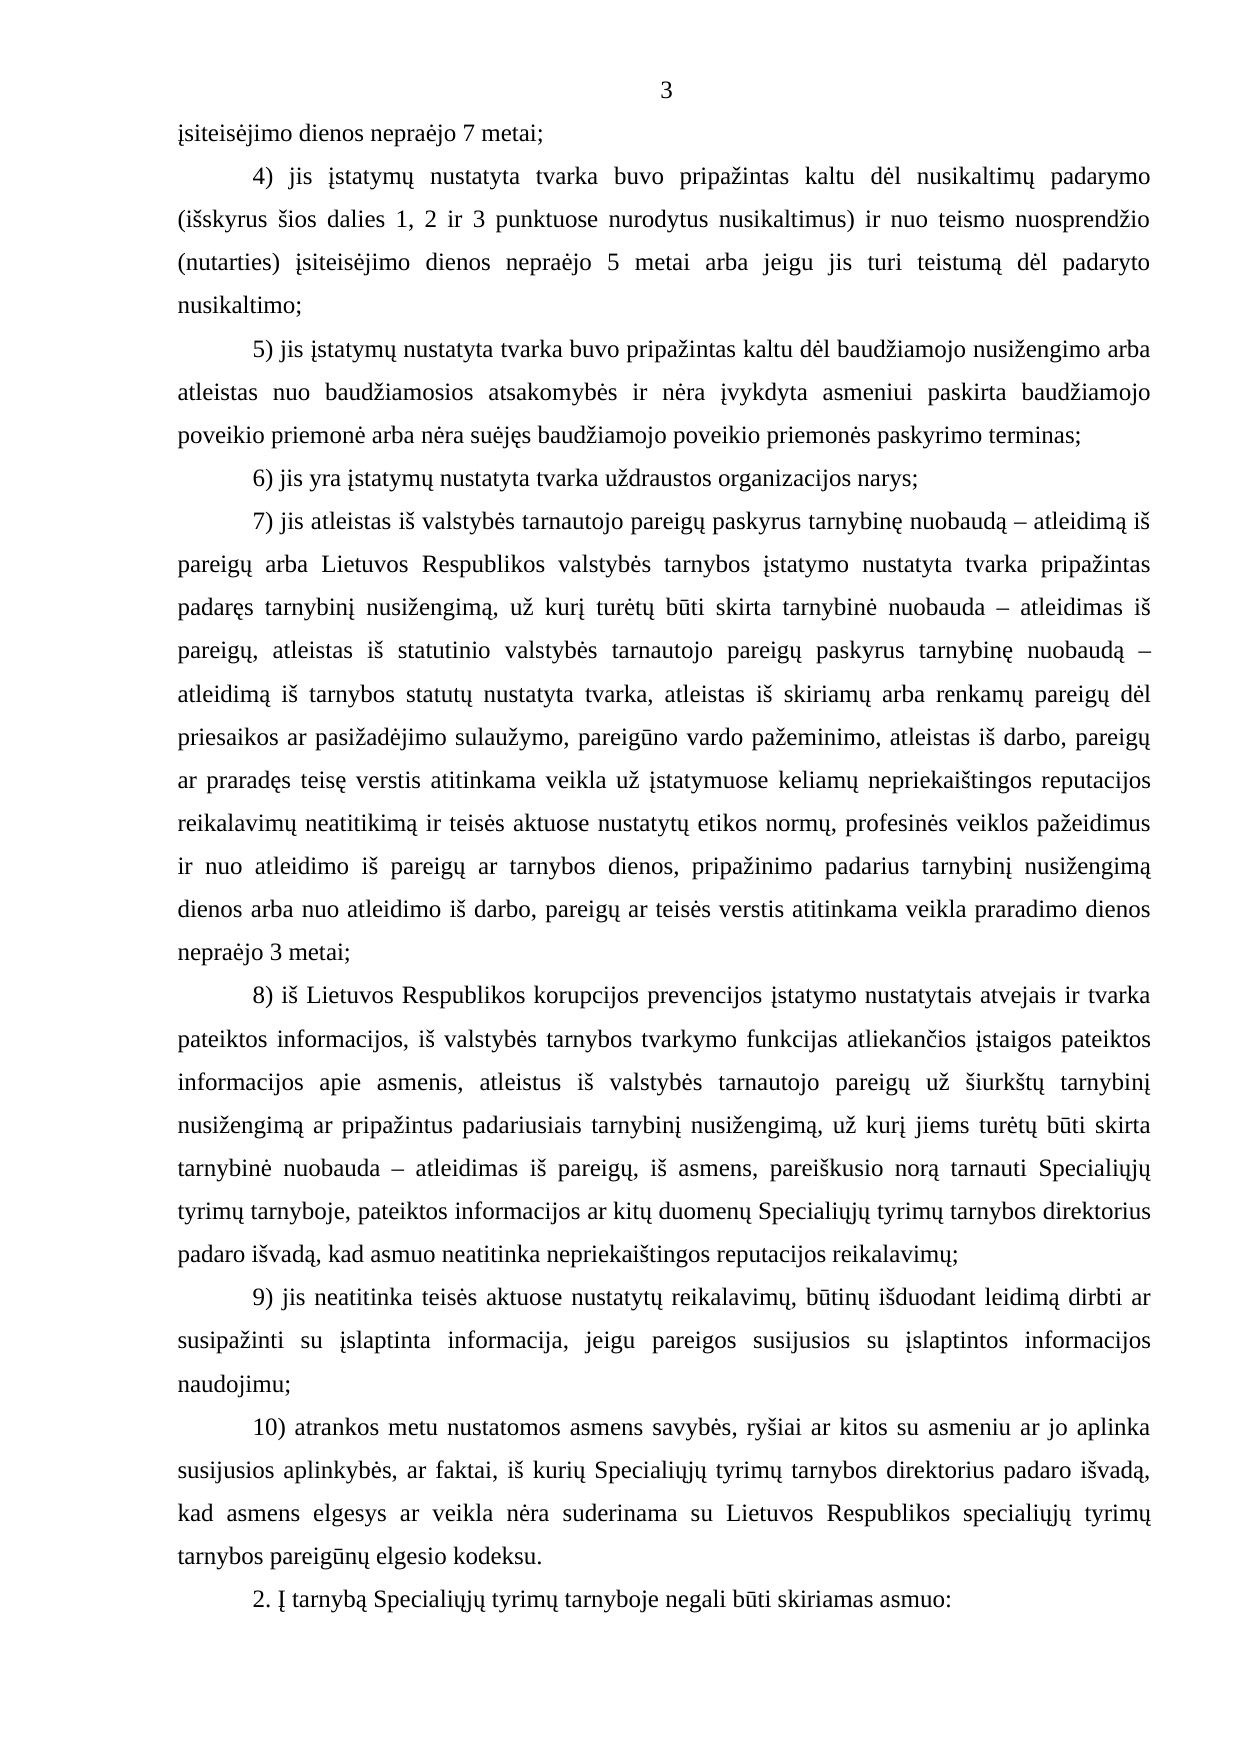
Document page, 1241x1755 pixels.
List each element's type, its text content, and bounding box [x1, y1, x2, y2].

text 6) jis yra įstatymų nustatyta tvarka uždraustos organizacijos narys; [177, 463, 1152, 492]
text 9) jis neatitinka teisės aktuose nustatytų reikalavimų, būtinų išduodant leidimą dirbti ar susipažinti su įslaptinta informacija, jeigu pareigos susijusios su įslaptintos informacijos naudojimu; [177, 1282, 1152, 1397]
text 7) jis atleistas iš valstybės tarnautojo pareigų paskyrus tarnybinę nuobaudą – atleidimą iš pareigų arba Lietuvos Respublikos valstybės tarnybos įstatymo nustatyta tvarka pripažintas padaręs tarnybinį nusižengimą, už kurį turėtų būti skirta tarnybinė nuobauda – atleidimas iš pareigų, atleistas iš statutinio valstybės tarnautojo pareigų paskyrus tarnybinę nuobaudą – atleidimą iš tarnybos statutų nustatyta tvarka, atleistas iš skiriamų arba renkamų pareigų dėl priesaikos ar pasižadėjimo sulaužymo, pareigūno vardo pažeminimo, atleistas iš darbo, pareigų ar praradęs teisę verstis atitinkama veikla už įstatymuose keliamų nepriekaištingos reputacijos reikalavimų neatitikimą ir teisės aktuose nustatytų etikos normų, profesinės veiklos pažeidimus ir nuo atleidimo iš pareigų ar tarnybos dienos, pripažinimo padarius tarnybinį nusižengimą dienos arba nuo atleidimo iš darbo, pareigų ar teisės verstis atitinkama veikla praradimo dienos nepraėjo 3 metai; [177, 506, 1152, 966]
text 4) jis įstatymų nustatyta tvarka buvo pripažintas kaltu dėl nusikaltimų padarymo (išskyrus šios dalies 1, 2 ir 3 punktuose nurodytus nusikaltimus) ir nuo teismo nuosprendžio (nutarties) įsiteisėjimo dienos nepraėjo 5 metai arba jeigu jis turi teistumą dėl padaryto nusikaltimo; [177, 161, 1152, 319]
text 5) jis įstatymų nustatyta tvarka buvo pripažintas kaltu dėl baudžiamojo nusižengimo arba atleistas nuo baudžiamosios atsakomybės ir nėra įvykdyta asmeniui paskirta baudžiamojo poveikio priemonė arba nėra suėjęs baudžiamojo poveikio priemonės paskyrimo terminas; [177, 334, 1152, 449]
text 2. Į tarnybą Specialiųjų tyrimų tarnyboje negali būti skiriamas asmuo: [177, 1584, 1152, 1613]
text 10) atrankos metu nustatomos asmens savybės, ryšiai ar kitos su asmeniu ar jo aplinka susijusios aplinkybės, ar faktai, iš kurių Specialiųjų tyrimų tarnybos direktorius padaro išvadą, kad asmens elgesys ar veikla nėra suderinama su Lietuvos Respublikos specialiųjų tyrimų tarnybos pareigūnų elgesio kodeksu. [177, 1412, 1152, 1570]
text įsiteisėjimo dienos nepraėjo 7 metai; [177, 118, 1152, 147]
text 8) iš Lietuvos Respublikos korupcijos prevencijos įstatymo nustatytais atvejais ir tvarka pateiktos informacijos, iš valstybės tarnybos tvarkymo funkcijas atliekančios įstaigos pateiktos informacijos apie asmenis, atleistus iš valstybės tarnautojo pareigų už šiurkštų tarnybinį nusižengimą ar pripažintus padariusiais tarnybinį nusižengimą, už kurį jiems turėtų būti skirta tarnybinė nuobauda – atleidimas iš pareigų, iš asmens, pareiškusio norą tarnauti Specialiųjų tyrimų tarnyboje, pateiktos informacijos ar kitų duomenų Specialiųjų tyrimų tarnybos direktorius padaro išvadą, kad asmuo neatitinka nepriekaištingos reputacijos reikalavimų; [177, 981, 1152, 1268]
